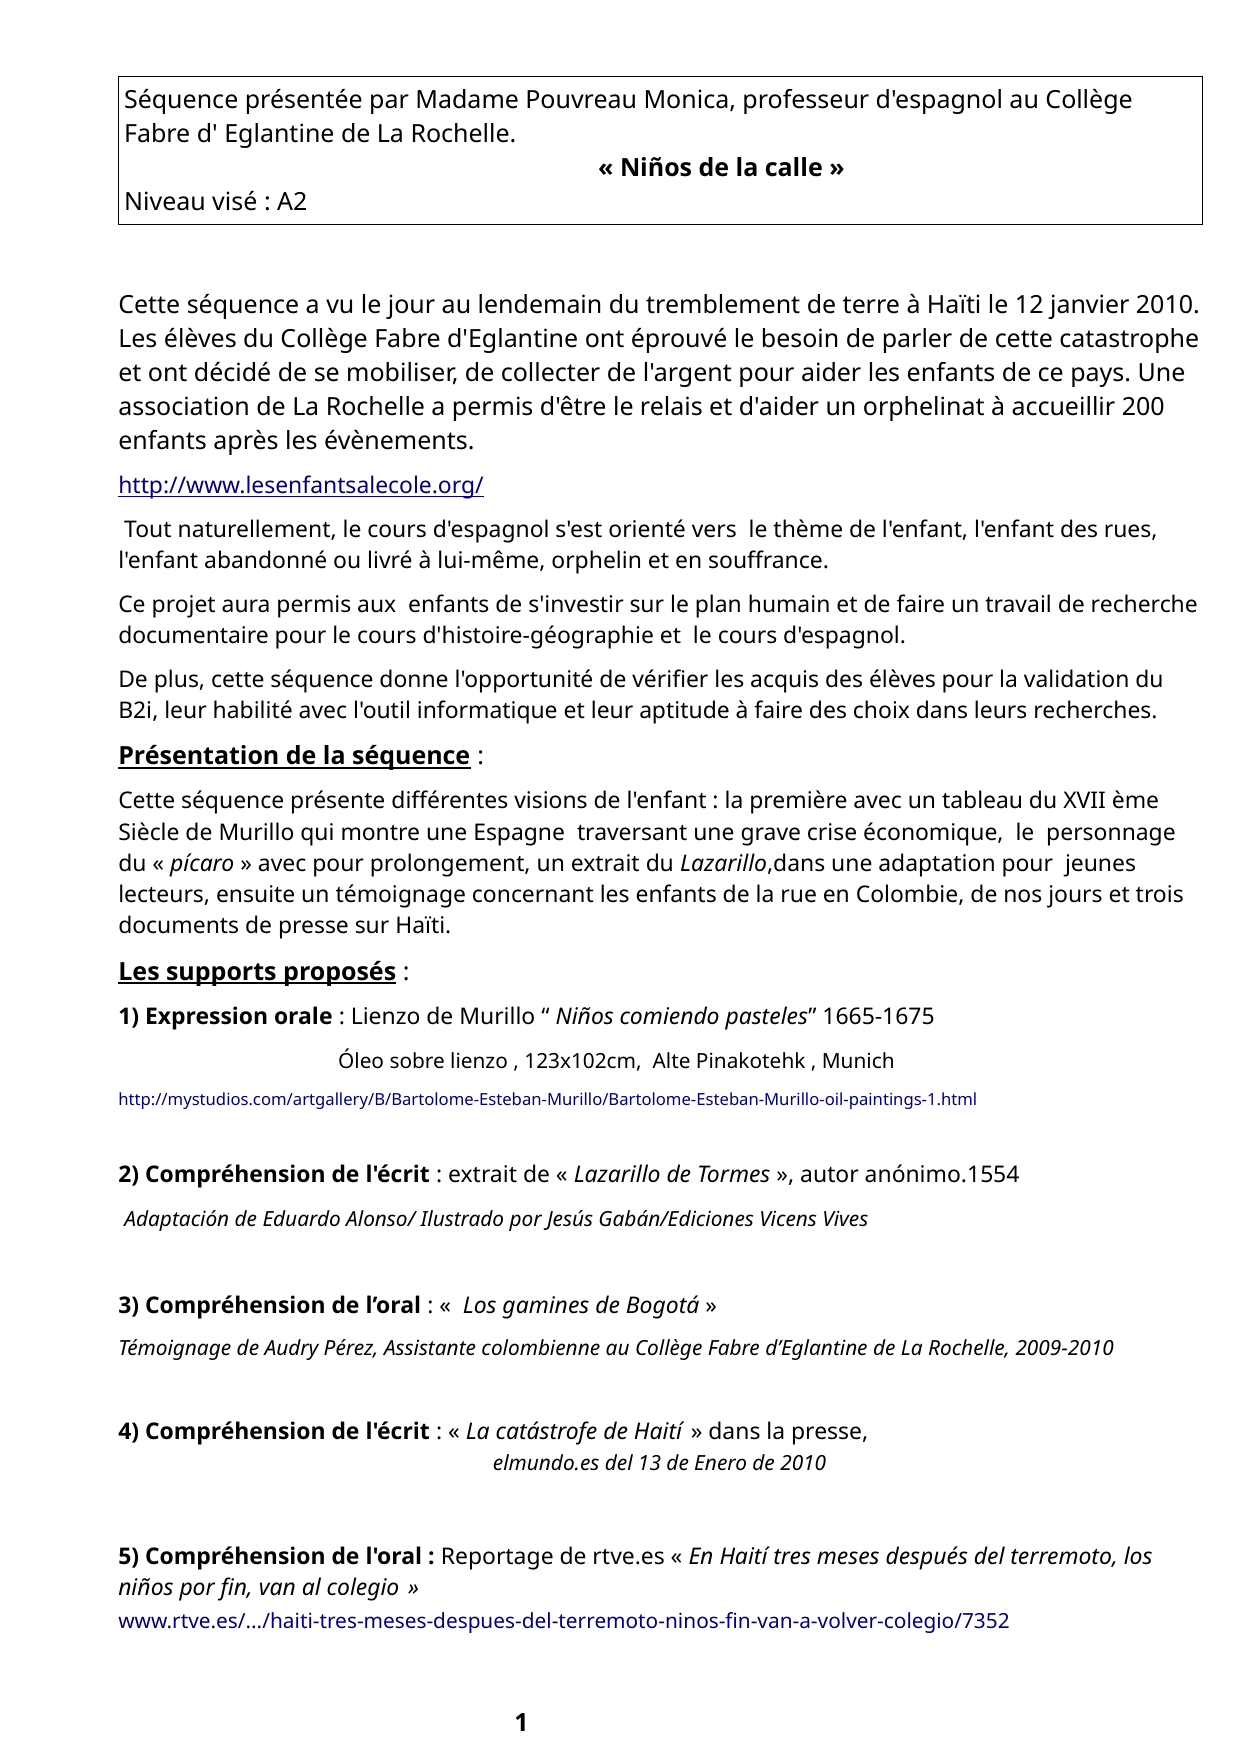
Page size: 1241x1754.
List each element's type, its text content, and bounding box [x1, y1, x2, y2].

list Adaptación de Eduardo Alonso/ Ilustrado por Jesús Gabán/Ediciones Vicens Vives [118, 1201, 1202, 1233]
text 5) Compréhension de l'oral : Reportage de rtve.es « En Haití tres meses después del terremoto, los niños por fin, van al colegio » [118, 1539, 1202, 1602]
text Témoignage de Audry Pérez, Assistante colombienne au Collège Fabre d’Eglantine de La Rochelle, 2009-2010 [118, 1333, 1202, 1361]
text Présentation de la séquence : [118, 738, 1202, 772]
list http://mystudios.com/artgallery/B/Bartolome-Esteban-Murillo/Bartolome-Esteban-Murillo-oil-paintings-1.html [118, 1087, 1202, 1110]
text http://www.lesenfantsalecole.org/ [118, 469, 1202, 500]
list elmundo.es del 13 de Enero de 2010 [118, 1446, 1202, 1477]
text De plus, cette séquence donne l'opportunité de vérifier les acquis des élèves pour la validation du B2i, leur habilité avec l'outil informatique et leur aptitude à faire des choix dans leurs recherches. [118, 663, 1202, 725]
list 4) Compréhension de l'écrit : « La catástrofe de Haití » dans la presse, [118, 1414, 1202, 1446]
text Cette séquence a vu le jour au lendemain du tremblement de terre à Haïti le 12 janvier 2010. Les élèves du Collège Fabre d'Eglantine ont éprouvé le besoin de parler de cette catastrophe et ont décidé de se mobiliser, de collecter de l'argent pour aider les enfants de ce pays. Une association de La Rochelle a permis d'être le relais et d'aider un orphelinat à accueillir 200 enfants après les évènements. [118, 286, 1202, 457]
list Óleo sobre lienzo , 123x102cm, Alte Pinakotehk , Munich [118, 1043, 1202, 1075]
text www.rtve.es/.../haiti-tres-meses-despues-del-terremoto-ninos-fin-van-a-volver-colegio/7352 [118, 1602, 1202, 1636]
text Ce projet aura permis aux enfants de s'investir sur le plan humain et de faire un travail de recherche documentaire pour le cours d'histoire-géographie et le cours d'espagnol. [118, 588, 1202, 650]
list 2) Compréhension de l'écrit : extrait de « Lazarillo de Tormes », autor anónimo.1554 [118, 1158, 1202, 1189]
text 1 [118, 1704, 1202, 1738]
text 3) Compréhension de l’oral : « Los gamines de Bogotá » [118, 1289, 1202, 1320]
table_header Séquence présentée par Madame Pouvreau Monica, professeur d'espagnol au Collège Fabre d' Eglantine de La Rochelle. « Niños de la calle » Niveau visé : A2 [119, 77, 1202, 223]
text Tout naturellement, le cours d'espagnol s'est orienté vers le thème de l'enfant, l'enfant des rues, l'enfant abandonné ou livré à lui-même, orphelin et en souffrance. [118, 513, 1202, 575]
list 1) Expression orale : Lienzo de Murillo “ Niños comiendo pasteles” 1665-1675 [118, 1000, 1202, 1031]
text Cette séquence présente différentes visions de l'enfant : la première avec un tableau du XVII ème Siècle de Murillo qui montre une Espagne traversant une grave crise économique, le personnage du « pícaro » avec pour prolongement, un extrait du Lazarillo,dans une adaptation pour jeunes lecteurs, ensuite un témoignage concernant les enfants de la rue en Colombie, de nos jours et trois documents de presse sur Haïti. [118, 784, 1202, 941]
text Les supports proposés : [118, 953, 1202, 987]
